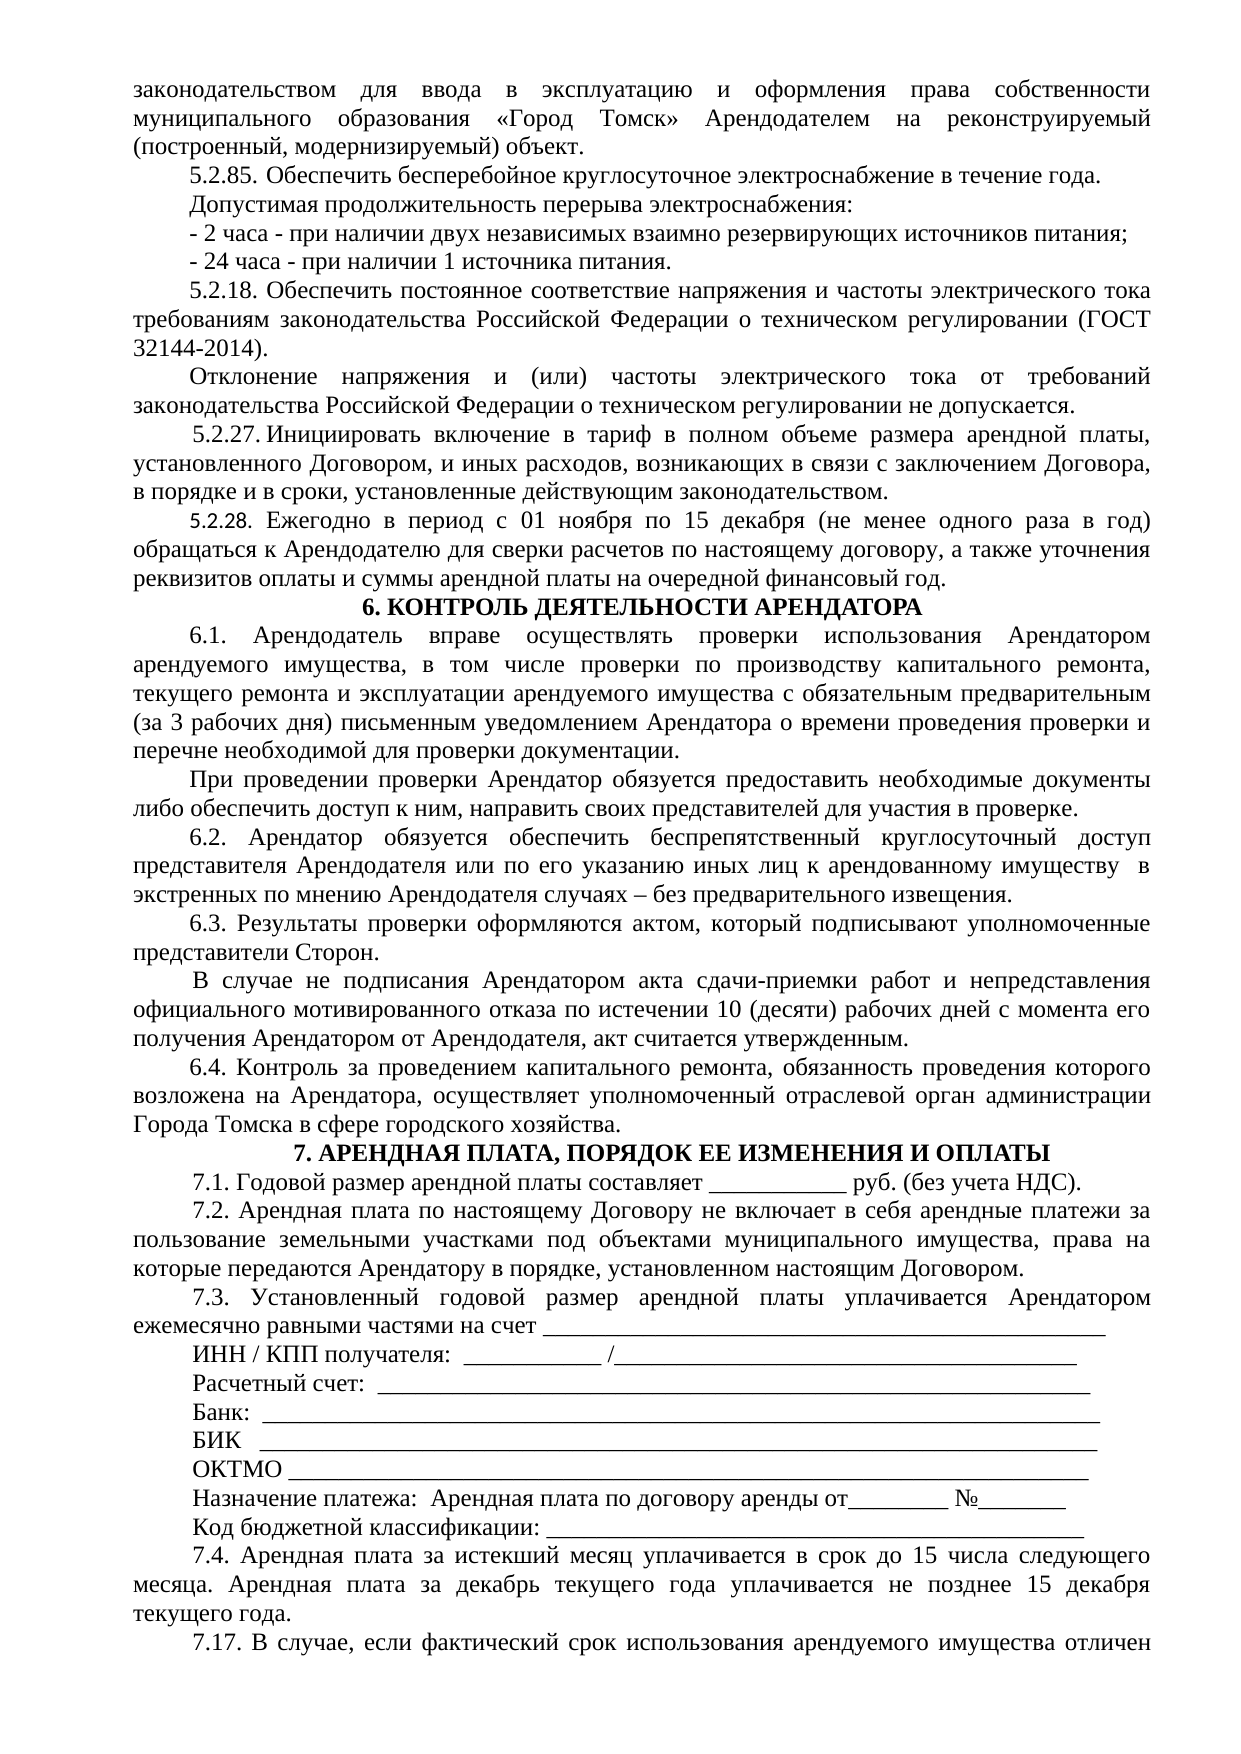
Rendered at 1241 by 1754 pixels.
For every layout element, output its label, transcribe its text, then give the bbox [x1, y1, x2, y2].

text 6.2. Арендатор обязуется обеспечить беспрепятственный круглосуточный доступ представителя Арендодателя или по его указанию иных лиц к арендованному имуществу в экстренных по мнению Арендодателя случаях – без предварительного извещения. [133, 822, 1152, 908]
text 6.4. Контроль за проведением капитального ремонта, обязанность проведения которого возложена на Арендатора, осуществляет уполномоченный отраслевой орган администрации Города Томска в сфере городского хозяйства. [133, 1052, 1152, 1138]
text Расчетный счет: _________________________________________________________ [133, 1368, 1152, 1397]
text В случае не подписания Арендатором акта сдачи-приемки работ и непредставления официального мотивированного отказа по истечении 10 (десяти) рабочих дней с момента его получения Арендатором от Арендодателя, акт считается утвержденным. [133, 965, 1152, 1052]
text ОКТМО ________________________________________________________________ [133, 1454, 1152, 1483]
text ИНН / КПП получателя: ___________ /_____________________________________ [133, 1339, 1152, 1368]
list Обеспечить бесперебойное круглосуточное электроснабжение в течение года. [133, 160, 1152, 189]
text 7.1. Годовой размер арендной платы составляет ___________ руб. (без учета НДС). [133, 1167, 1152, 1195]
text 7.2. Арендная плата по настоящему Договору не включает в себя арендные платежи за пользование земельными участками под объектами муниципального имущества, права на которые передаются Арендатору в порядке, установленном настоящим Договором. [133, 1195, 1152, 1282]
text 5.2.18. Обеспечить постоянное соответствие напряжения и частоты электрического тока требованиям законодательства Российской Федерации о техническом регулировании (ГОСТ 32144-2014). [133, 275, 1152, 361]
text 7.3. Установленный годовой размер арендной платы уплачивается Арендатором ежемесячно равными частями на счет _____________________________________________ [133, 1282, 1152, 1339]
text 7.4. Арендная плата за истекший месяц уплачивается в срок до 15 числа следующего месяца. Арендная плата за декабрь текущего года уплачивается не позднее 15 декабря текущего года. [133, 1540, 1152, 1627]
text Код бюджетной классификации: ___________________________________________ [133, 1512, 1152, 1540]
text БИК ___________________________________________________________________ [133, 1425, 1152, 1454]
text Назначение платежа: Арендная плата по договору аренды от________ №_______ [133, 1483, 1152, 1512]
text 7. АРЕНДНАЯ ПЛАТА, ПОРЯДОК ЕЕ ИЗМЕНЕНИЯ И ОПЛАТЫ [133, 1138, 1152, 1167]
text 6.1. Арендодатель вправе осуществлять проверки использования Арендатором арендуемого имущества, в том числе проверки по производству капитального ремонта, текущего ремонта и эксплуатации арендуемого имущества с обязательным предварительным (за 3 рабочих дня) письменным уведомлением Арендатора о времени проведения проверки и перечне необходимой для проверки документации. [133, 620, 1152, 764]
text - 2 часа - при наличии двух независимых взаимно резервирующих источников питания; [133, 218, 1152, 246]
list Ежегодно в период с 01 ноября по 15 декабря (не менее одного раза в год) обращаться к Арендодателю для сверки расчетов по настоящему договору, а также уточнения реквизитов оплаты и суммы арендной платы на очередной финансовый год. [133, 505, 1152, 592]
text Отклонение напряжения и (или) частоты электрического тока от требований законодательства Российской Федерации о техническом регулировании не допускается. [133, 361, 1152, 419]
text 6.3. Результаты проверки оформляются актом, который подписывают уполномоченные представители Сторон. [133, 908, 1152, 965]
list Инициировать включение в тариф в полном объеме размера арендной платы, установленного Договором, и иных расходов, возникающих в связи с заключением Договора, в порядке и в сроки, установленные действующим законодательством. [133, 419, 1152, 505]
text Допустимая продолжительность перерыва электроснабжения: [133, 189, 1152, 218]
text Банк: ___________________________________________________________________ [133, 1397, 1152, 1425]
list В случае, если фактический срок использования арендуемого имущества отличен [133, 1627, 1152, 1655]
list законодательством для ввода в эксплуатацию и оформления права собственности муниципального образования «Город Томск» Арендодателем на реконструируемый (построенный, модернизируемый) объект. [133, 74, 1152, 160]
text При проведении проверки Арендатор обязуется предоставить необходимые документы либо обеспечить доступ к ним, направить своих представителей для участия в проверке. [133, 764, 1152, 822]
text 6. КОНТРОЛЬ ДЕЯТЕЛЬНОСТИ АРЕНДАТОРА [133, 592, 1152, 620]
text - 24 часа - при наличии 1 источника питания. [133, 246, 1152, 275]
